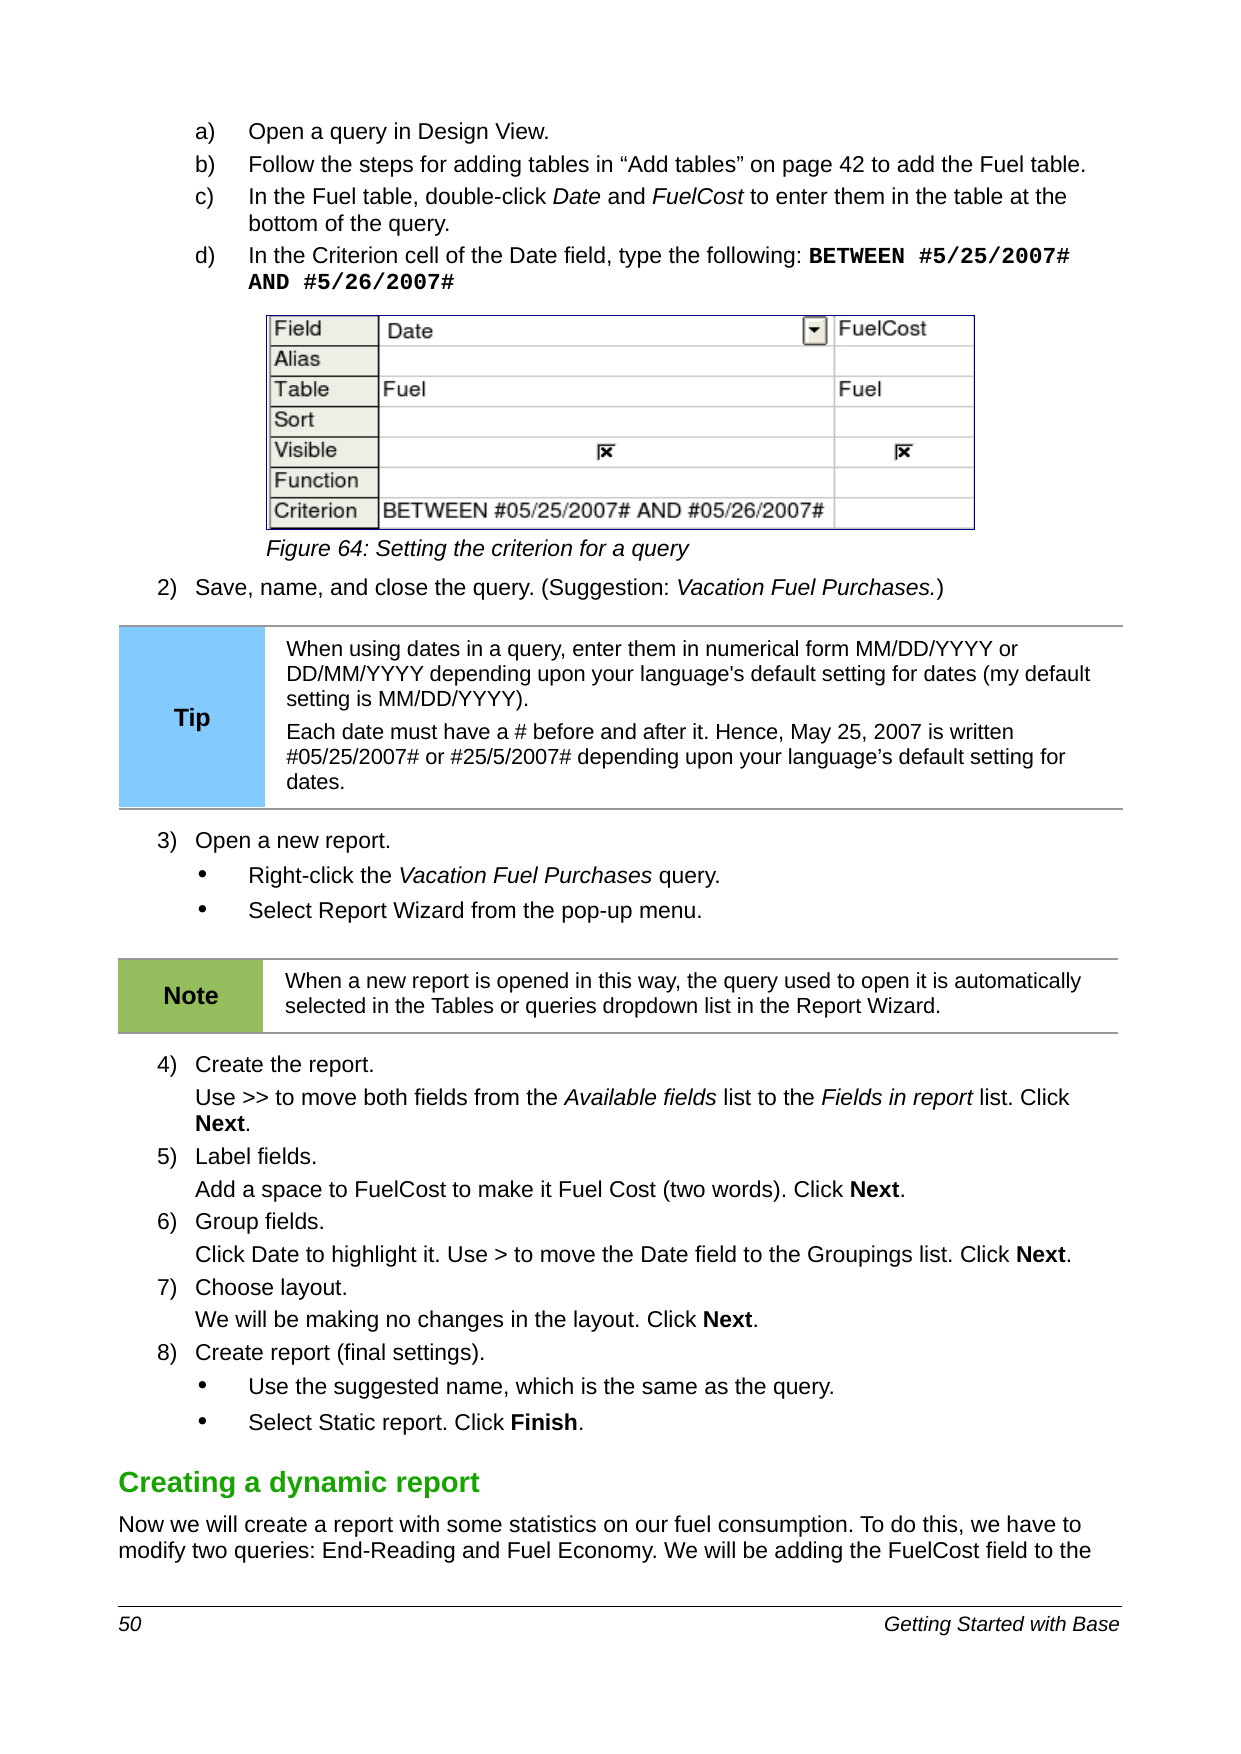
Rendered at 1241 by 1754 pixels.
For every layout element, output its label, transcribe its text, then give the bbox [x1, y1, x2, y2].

list Select Report Wizard from the pop-up menu. [195, 895, 1122, 924]
text Now we will create a report with some statistics on our fuel consumption. To do this, we have to modify two queries: End-Reading and Fuel Economy. We will be adding the FuelCost field to the [118, 1511, 1122, 1564]
table_header When a new report is opened in this way, the query used to open it is automatically selected in the Tables or queries dropdown list in the Report Wizard. [264, 960, 1118, 1032]
table_header When using dates in a query, enter them in numerical form MM/DD/YYYY or DD/MM/YYYY depending upon your language's default setting for dates (my default setting is MM/DD/YYYY). Each date must have a # before and after it. Hence, May 25, 2007 is written #05/25/2007# or #25/5/2007# depending upon your language’s default setting for dates. [265, 627, 1123, 807]
table_header Tip [119, 627, 265, 807]
subtitle Creating a dynamic report [118, 1465, 1122, 1499]
list Group fields. [177, 1208, 1122, 1234]
list In the Criterion cell of the Date field, type the following: BETWEEN #5/25/2007# AND #5/26/2007# [195, 242, 1122, 297]
list Use >> to move both fields from the Available fields list to the Fields in report list. Click Next. [195, 1084, 1122, 1137]
list In the Fuel table, double-click Date and FuelCost to enter them in the table at the bottom of the query. [195, 183, 1122, 236]
list Use the suggested name, which is the same as the query. [195, 1371, 1122, 1400]
list Save, name, and close the query. (Suggestion: Vacation Fuel Purchases.) [177, 574, 1122, 601]
list Right-click the Vacation Fuel Purchases query. [195, 860, 1122, 889]
list Add a space to FuelCost to make it Fuel Cost (two words). Click Next. [195, 1176, 1122, 1202]
table_header Note [118, 960, 263, 1032]
list Click Date to highlight it. Use > to move the Date field to the Groupings list. Click Next. [195, 1241, 1122, 1267]
list Open a new report. [177, 827, 1122, 854]
picture [267, 316, 974, 529]
list Create report (final settings). [177, 1339, 1122, 1365]
text Figure 64: Setting the criterion for a query [266, 535, 974, 562]
list Choose layout. [177, 1273, 1122, 1300]
list Create the report. [177, 1051, 1122, 1078]
list Select Static report. Click Finish. [195, 1407, 1122, 1436]
list Follow the steps for adding tables in “Add tables” on page 42 to add the Fuel table. [195, 151, 1122, 177]
list Open a query in Design View. [195, 118, 1122, 144]
list Label fields. [177, 1143, 1122, 1169]
list We will be making no changes in the layout. Click Next. [195, 1306, 1122, 1332]
